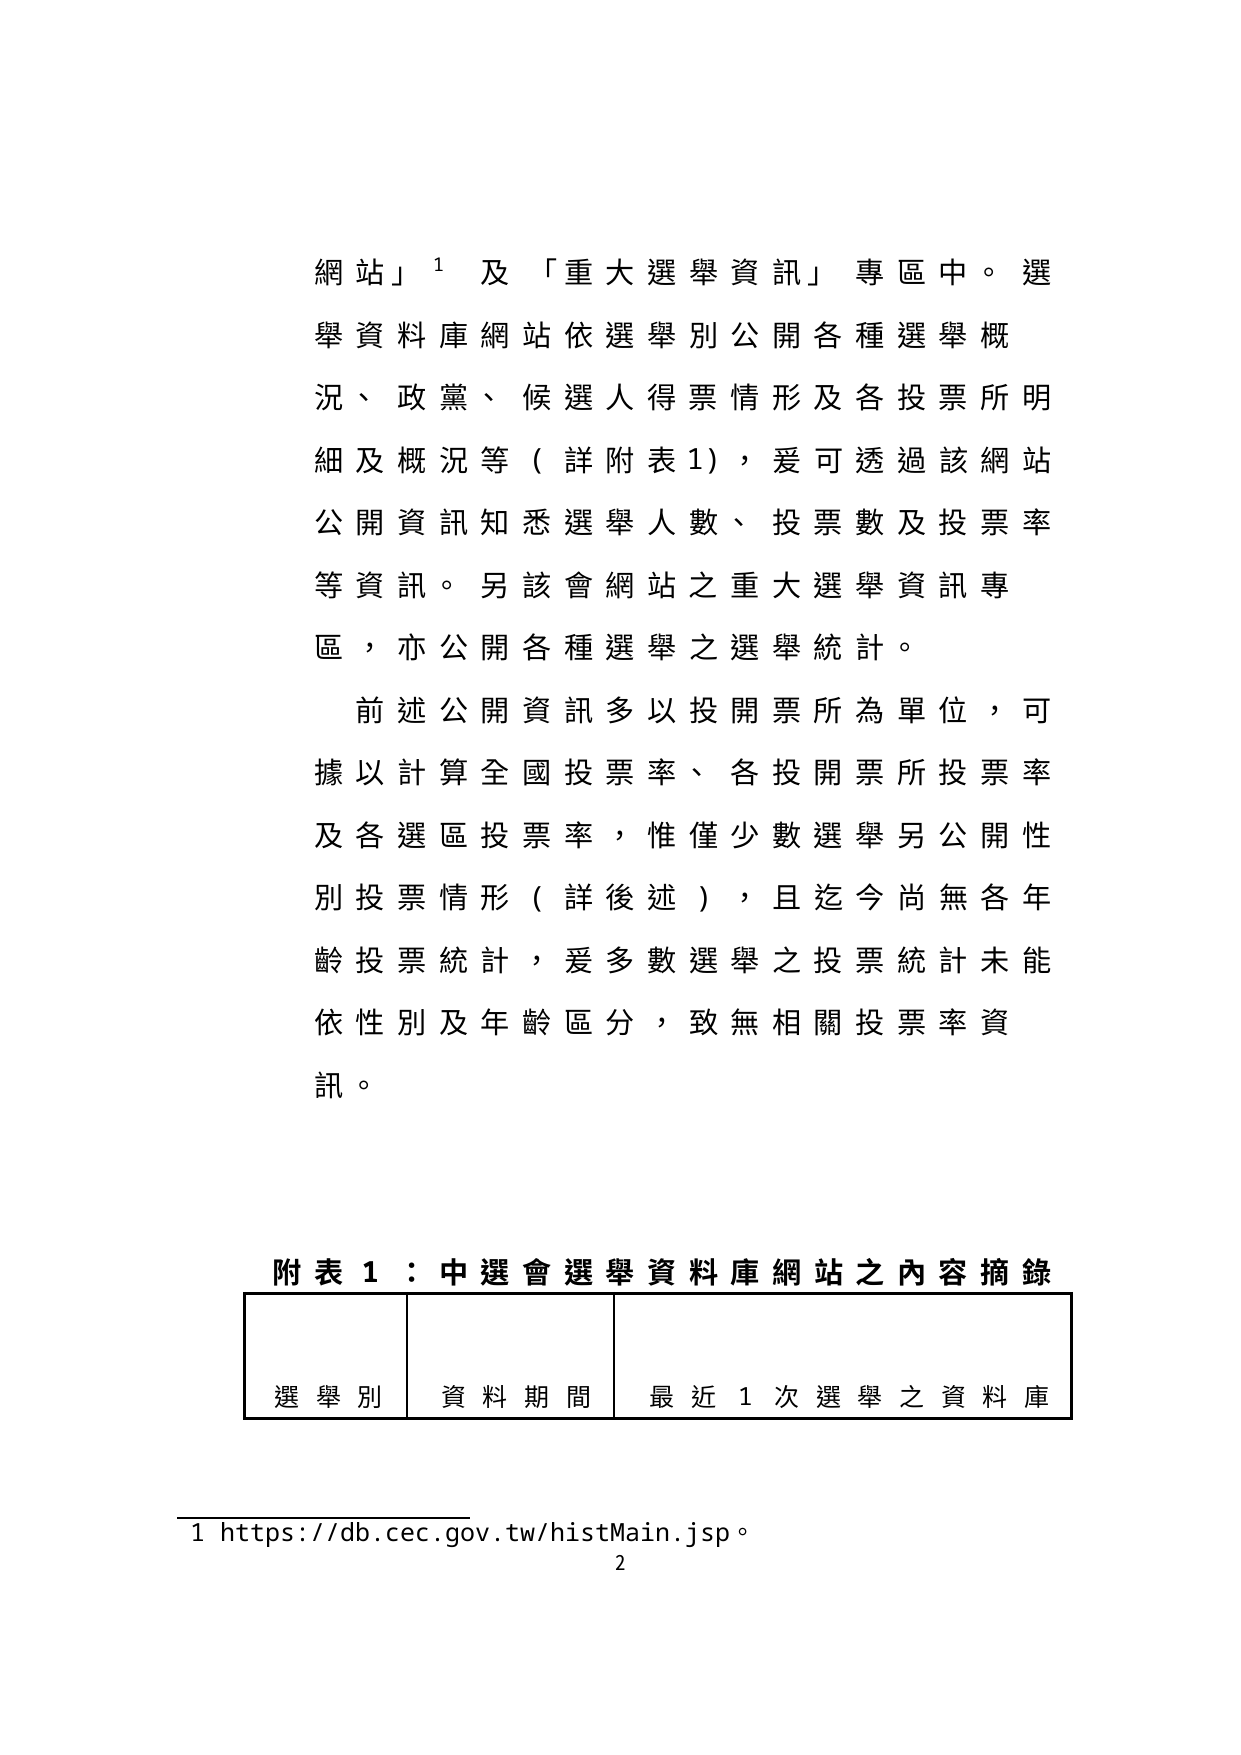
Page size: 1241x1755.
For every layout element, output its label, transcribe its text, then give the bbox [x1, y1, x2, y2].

table_header 選舉別 [246, 1295, 406, 1417]
text 前述公開資訊多以投開票所為單位，可據以計算全國投票率、各投開票所投票率及各選區投票率，惟僅少數選舉另公開性別投票情形(詳後述)，且迄今尚無各年齡投票統計，爰多數選舉之投票統計未能依性別及年齡區分，致無相關投票率資訊。 [271, 667, 1058, 1104]
text https://db.cec.gov.tw/histMain.jsp。 [177, 1518, 1063, 1547]
text 附表1：中選會選舉資料庫網站之內容摘錄 [242, 1229, 1058, 1292]
text 我國歷年總統、副總統及各種公職人員選舉資料係公開於中選會之「選舉資料庫網站」及「重大選舉資訊」專區中。選舉資料庫網站依選舉別公開各種選舉概況、政黨、候選人得票情形及各投票所明細及概況等(詳附表1)，爰可透過該網站公開資訊知悉選舉人數、投票數及投票率等資訊。另該會網站之重大選舉資訊專區，亦公開各種選舉之選舉統計。 [271, 229, 1058, 667]
table_header 資料期間 [408, 1295, 613, 1417]
table_header 最近1次選舉之資料庫 [615, 1295, 1070, 1417]
